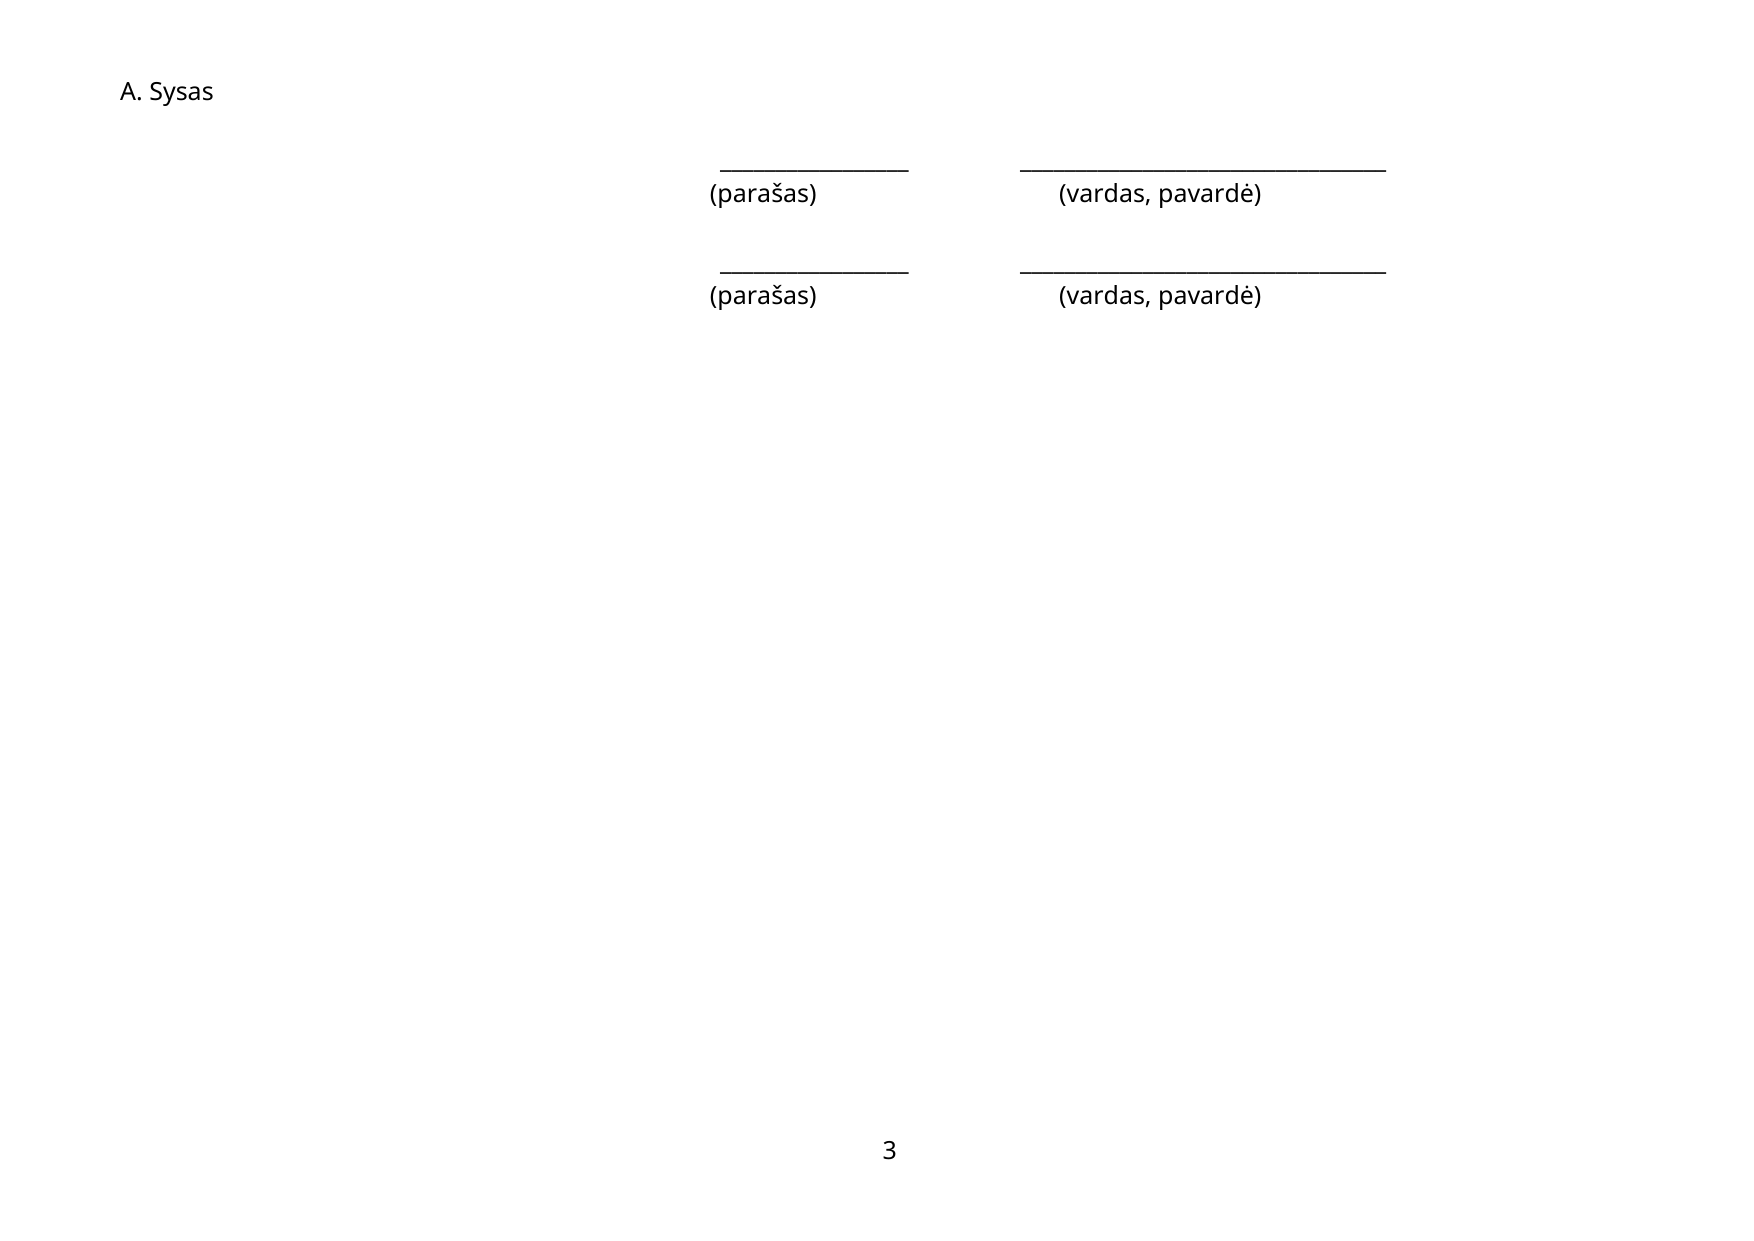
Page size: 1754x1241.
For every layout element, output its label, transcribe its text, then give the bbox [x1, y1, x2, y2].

text _________________ _________________________________ (parašas) (vardas, pavardė) [270, 244, 1659, 346]
text A. Sysas [120, 73, 1659, 108]
text _________________ _________________________________ (parašas) (vardas, pavardė) [120, 142, 1659, 244]
